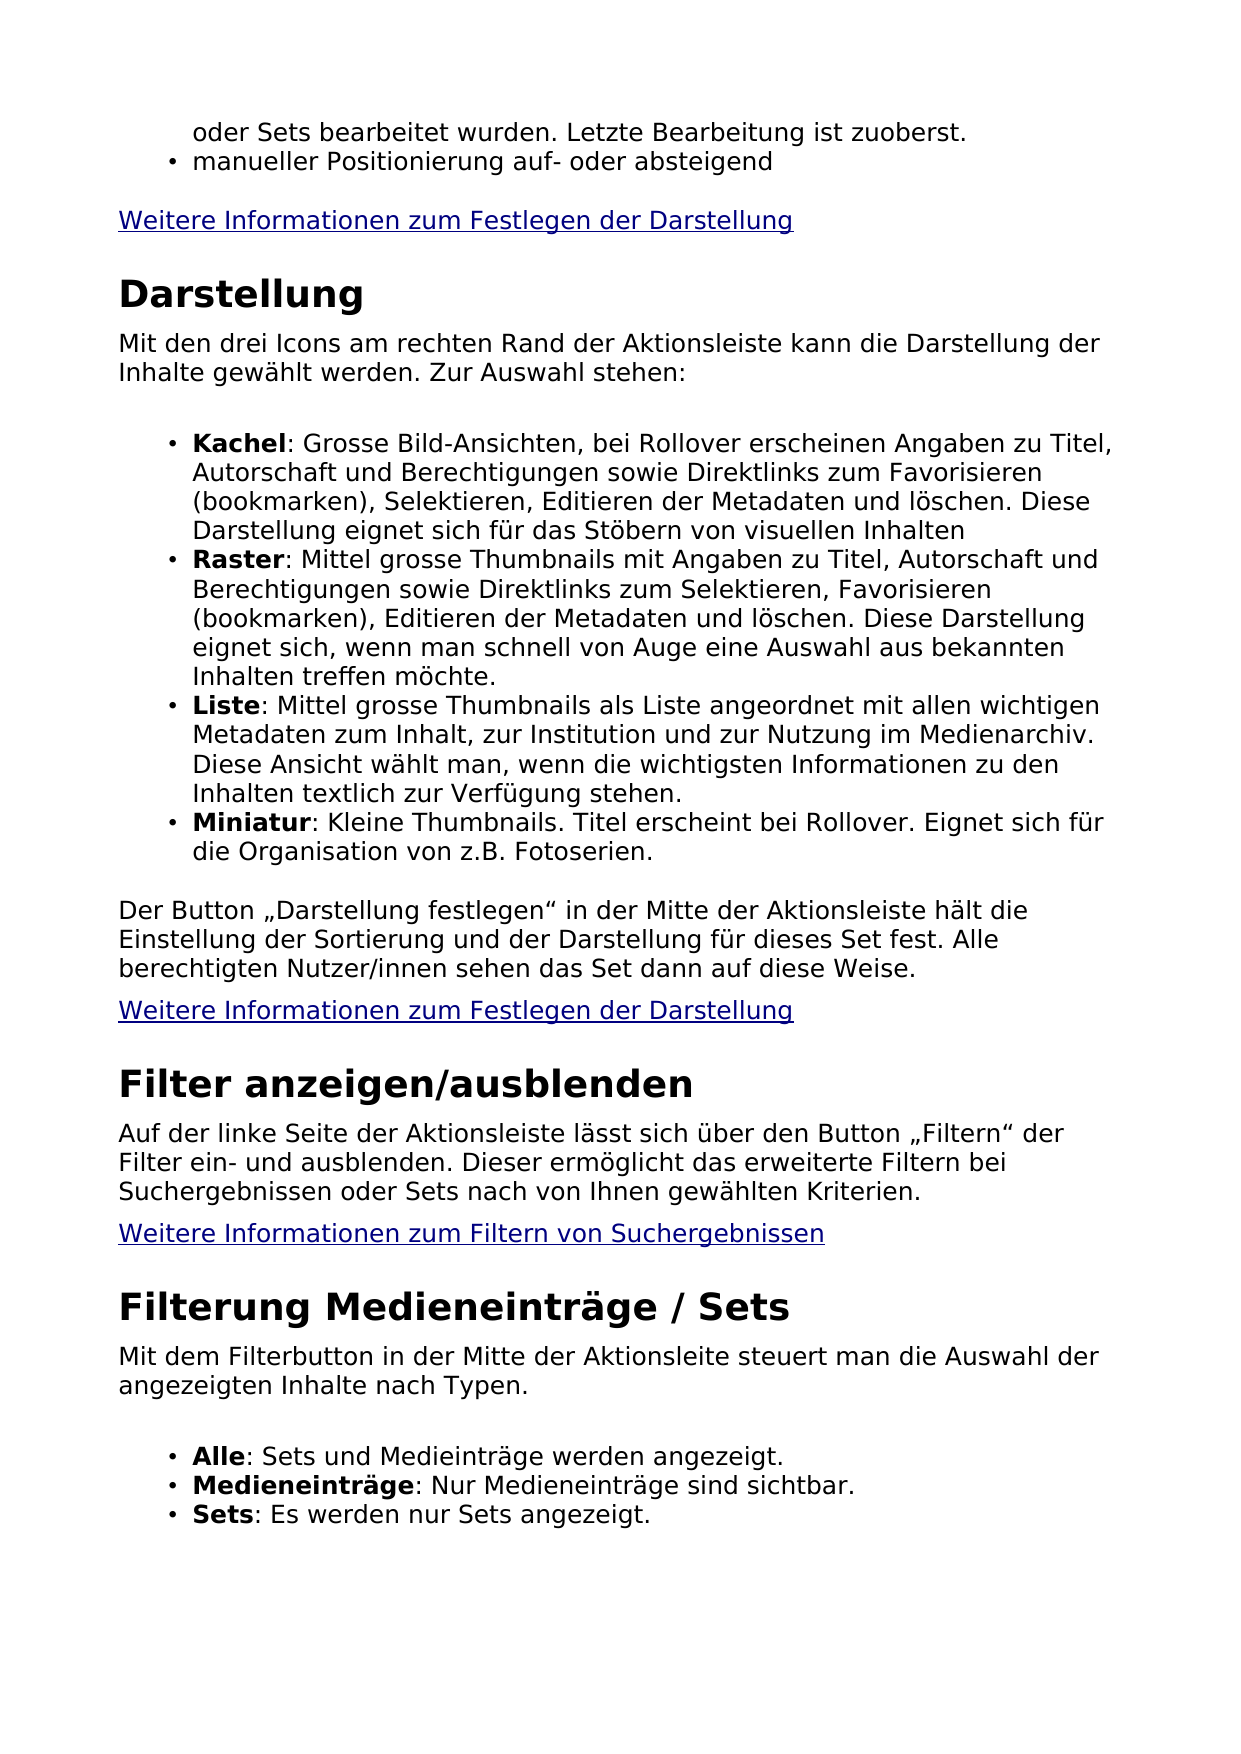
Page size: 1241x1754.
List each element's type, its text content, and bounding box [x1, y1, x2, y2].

list Kachel: Grosse Bild-Ansichten, bei Rollover erscheinen Angaben zu Titel, Autorschaft und Berechtigungen sowie Direktlinks zum Favorisieren (bookmarken), Selektieren, Editieren der Metadaten und löschen. Diese Darstellung eignet sich für das Stöbern von visuellen Inhalten [177, 429, 1122, 546]
list Medieneinträge: Nur Medieneinträge sind sichtbar. [177, 1471, 1122, 1500]
subtitle Darstellung [118, 273, 1122, 316]
subtitle Filterung Medieneinträge / Sets [118, 1286, 1122, 1329]
list Raster: Mittel grosse Thumbnails mit Angaben zu Titel, Autorschaft und Berechtigungen sowie Direktlinks zum Selektieren, Favorisieren (bookmarken), Editieren der Metadaten und löschen. Diese Darstellung eignet sich, wenn man schnell von Auge eine Auswahl aus bekannten Inhalten treffen möchte. [177, 546, 1122, 692]
list Liste: Mittel grosse Thumbnails als Liste angeordnet mit allen wichtigen Metadaten zum Inhalt, zur Institution und zur Nutzung im Medienarchiv. Diese Ansicht wählt man, wenn die wichtigsten Informationen zu den Inhalten textlich zur Verfügung stehen. [177, 692, 1122, 808]
list Alle: Sets und Medieinträge werden angezeigt. [177, 1442, 1122, 1471]
text Der Button „Darstellung festlegen“ in der Mitte der Aktionsleiste hält die Einstellung der Sortierung und der Darstellung für dieses Set fest. Alle berechtigten Nutzer/innen sehen das Set dann auf diese Weise. [118, 896, 1122, 983]
text Auf der linke Seite der Aktionsleiste lässt sich über den Button „Filtern“ der Filter ein- und ausblenden. Dieser ermöglicht das erweiterte Filtern bei Suchergebnissen oder Sets nach von Ihnen gewählten Kriterien. [118, 1119, 1122, 1206]
text Weitere Informationen zum Festlegen der Darstellung [118, 996, 1122, 1025]
list Miniatur: Kleine Thumbnails. Titel erscheint bei Rollover. Eignet sich für die Organisation von z.B. Fotoserien. [177, 808, 1122, 867]
text Weitere Informationen zum Filtern von Suchergebnissen [118, 1219, 1122, 1248]
subtitle Filter anzeigen/ausblenden [118, 1063, 1122, 1106]
text Weitere Informationen zum Festlegen der Darstellung [118, 206, 1122, 235]
list oder Sets bearbeitet wurden. Letzte Bearbeitung ist zuoberst. [177, 118, 1122, 147]
list Sets: Es werden nur Sets angezeigt. [177, 1500, 1122, 1529]
list manueller Positionierung auf- oder absteigend [177, 147, 1122, 176]
text Mit dem Filterbutton in der Mitte der Aktionsleite steuert man die Auswahl der angezeigten Inhalte nach Typen. [118, 1342, 1122, 1400]
text Mit den drei Icons am rechten Rand der Aktionsleiste kann die Darstellung der Inhalte gewählt werden. Zur Auswahl stehen: [118, 329, 1122, 387]
